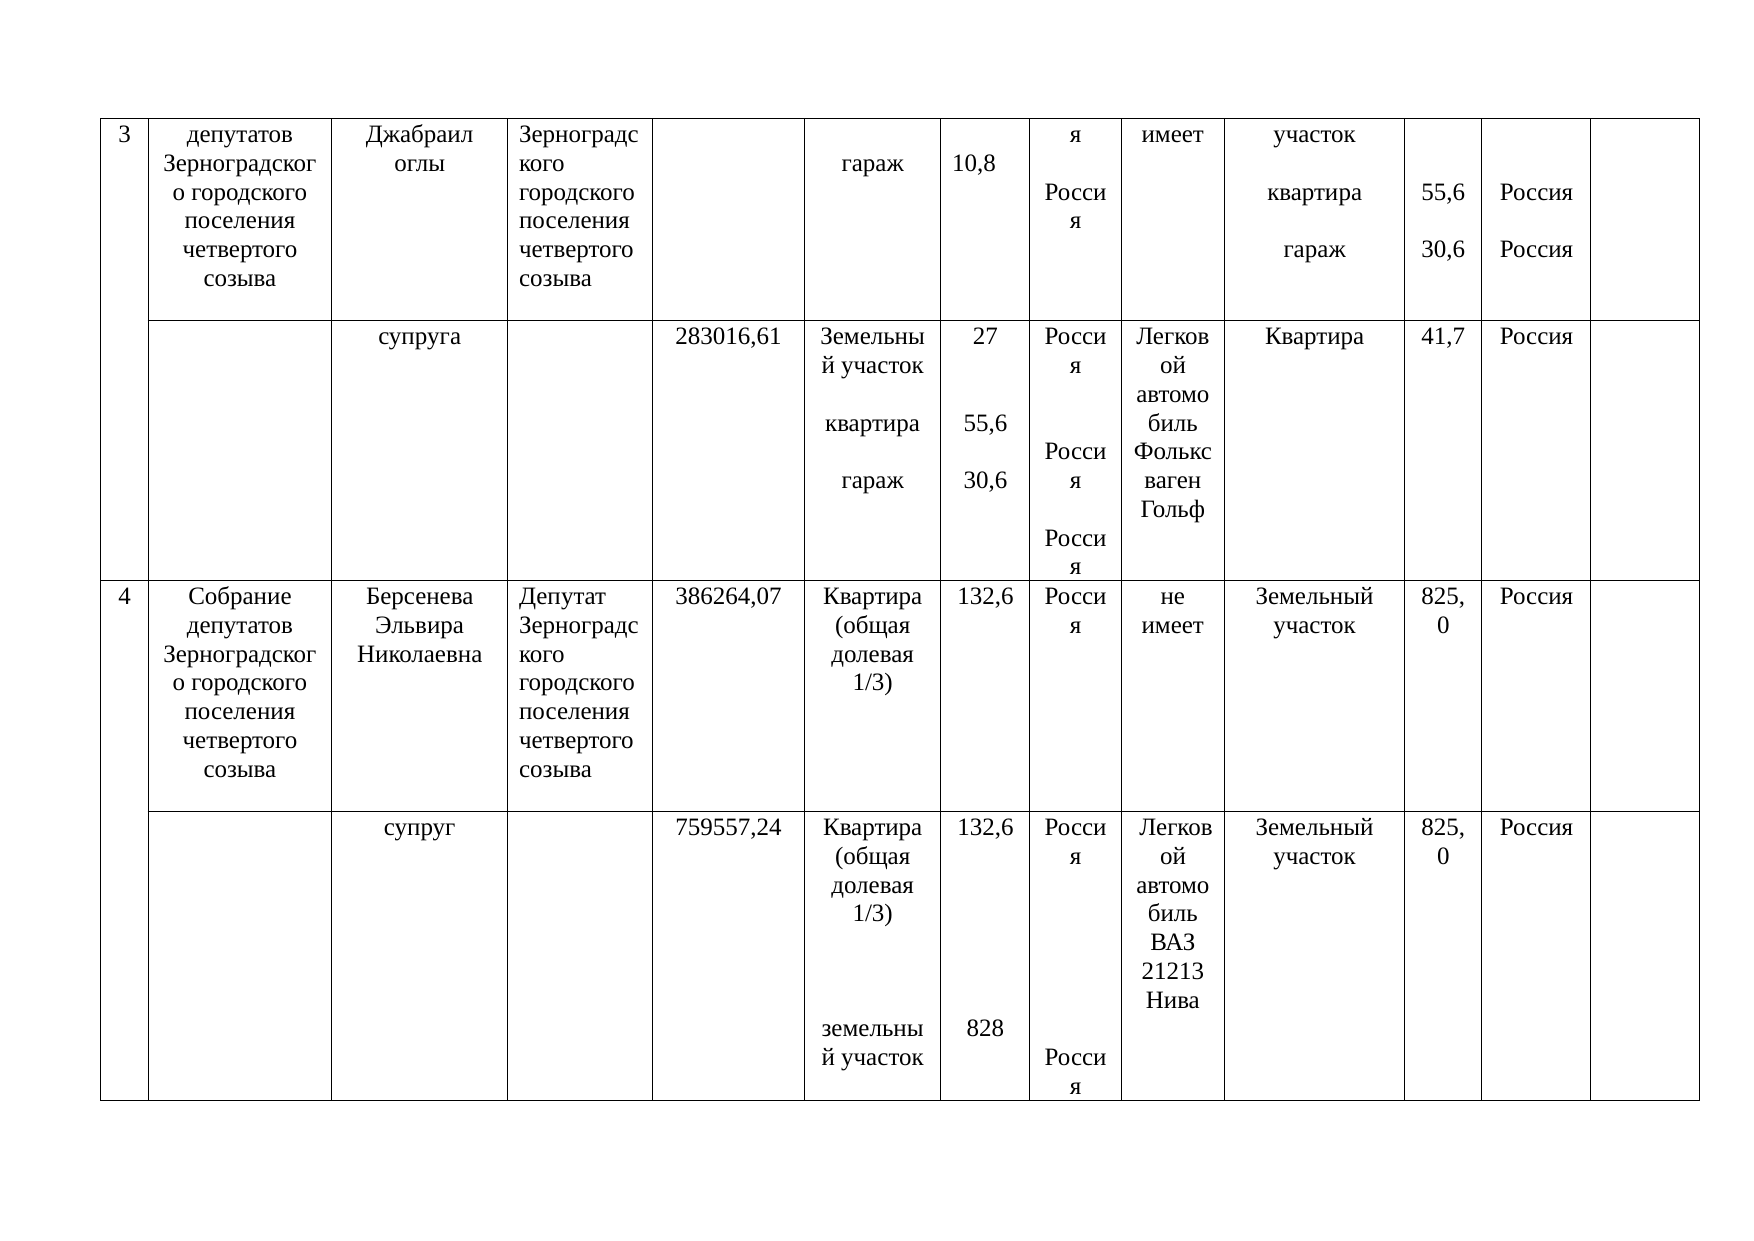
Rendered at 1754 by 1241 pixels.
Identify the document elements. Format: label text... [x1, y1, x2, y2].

table_cell Россия [1030, 581, 1121, 811]
table_cell Квартира [1225, 321, 1404, 580]
table_cell депутатов Зерноградского городского поселения четвертого созыва [149, 119, 331, 320]
table_cell Земельный участок квартира гараж [805, 321, 940, 580]
table_cell 386264,07 [653, 581, 804, 811]
table_cell супруг [332, 812, 507, 1100]
table_cell 825,0 [1405, 581, 1481, 811]
table_cell 3 [101, 119, 148, 580]
table_cell я Россия [1030, 119, 1121, 320]
table_cell Россия [1482, 581, 1590, 811]
table_cell Собрание депутатов Зерноградского городского поселения четвертого созыва [149, 581, 331, 811]
table_cell Легковой автомобиль Фольксваген Гольф [1122, 321, 1224, 580]
table_cell [149, 321, 331, 580]
table_cell 41,7 [1405, 321, 1481, 580]
table_cell Россия [1482, 812, 1590, 1100]
table_cell не имеет [1122, 581, 1224, 811]
table_cell Земельный участок [1225, 812, 1404, 1100]
table_cell супруга [332, 321, 507, 580]
table_cell 10,8 [941, 119, 1029, 320]
table_cell гараж [805, 119, 940, 320]
table_cell [149, 812, 331, 1100]
table_cell Квартира (общая долевая 1/3) земельный участок [805, 812, 940, 1100]
table_cell Зерноградского городского поселения четвертого созыва [508, 119, 652, 320]
table_cell [508, 812, 652, 1100]
table_cell [653, 119, 804, 320]
table_cell Депутат Зерноградского городского поселения четвертого созыва [508, 581, 652, 811]
table_cell Квартира (общая долевая 1/3) [805, 581, 940, 811]
table_cell Россия Россия Россия [1030, 321, 1121, 580]
table_cell 759557,24 [653, 812, 804, 1100]
table_cell 55,6 30,6 [1405, 119, 1481, 320]
table_cell 132,6 [941, 581, 1029, 811]
table_cell [1591, 812, 1699, 1100]
table_cell участок квартира гараж [1225, 119, 1404, 320]
table_cell Джабраил оглы [332, 119, 507, 320]
table_cell 27 55,6 30,6 [941, 321, 1029, 580]
table_cell Земельный участок [1225, 581, 1404, 811]
table_cell Россия [1482, 321, 1590, 580]
table_cell 132,6 828 [941, 812, 1029, 1100]
table_cell Берсенева Эльвира Николаевна [332, 581, 507, 811]
table_cell 283016,61 [653, 321, 804, 580]
table_cell Легковой автомобиль ВАЗ 21213 Нива [1122, 812, 1224, 1100]
table_cell 4 [101, 581, 148, 1100]
table_cell 825,0 [1405, 812, 1481, 1100]
table_cell [508, 321, 652, 580]
table_cell Россия Россия [1482, 119, 1590, 320]
table_cell Россия Россия [1030, 812, 1121, 1100]
table_cell имеет [1122, 119, 1224, 320]
table_cell [1591, 119, 1699, 320]
table_cell [1591, 321, 1699, 580]
table_cell [1591, 581, 1699, 811]
